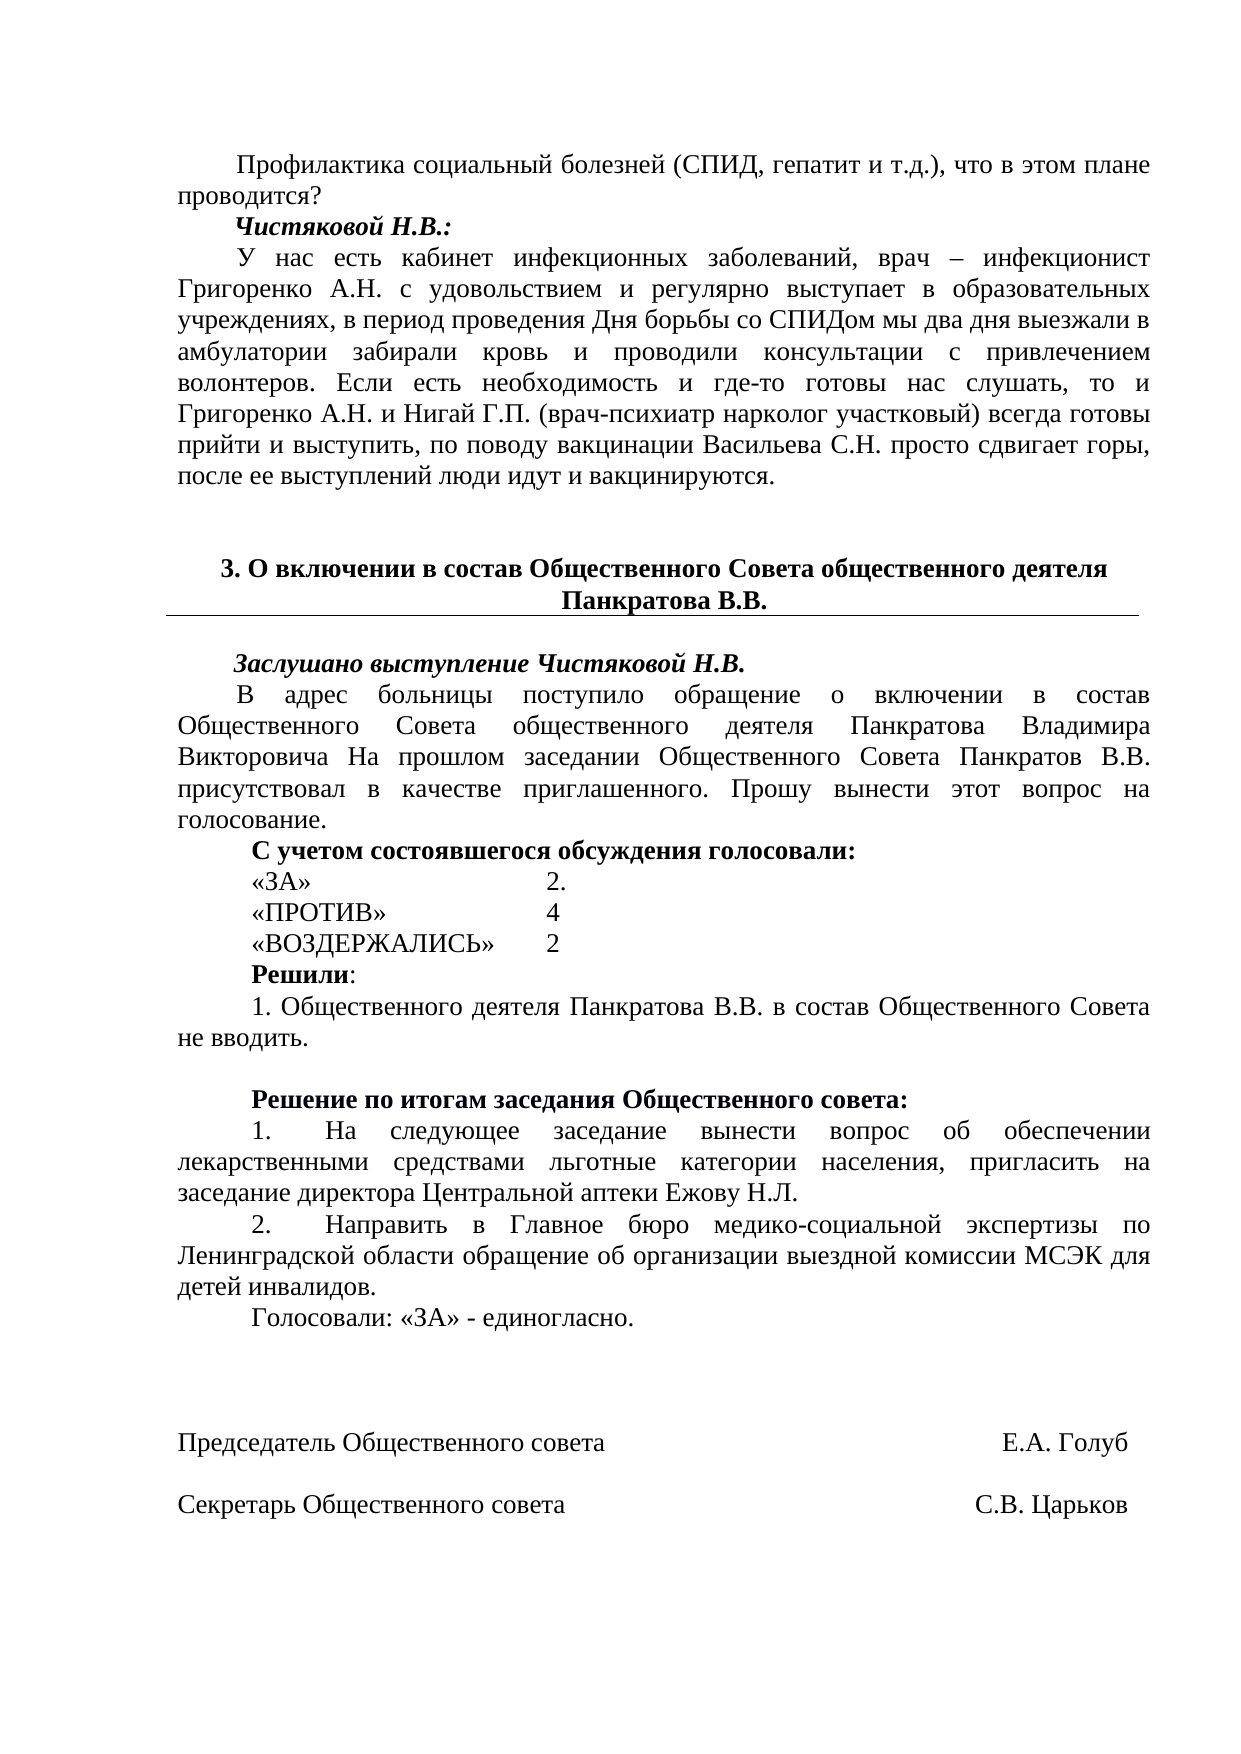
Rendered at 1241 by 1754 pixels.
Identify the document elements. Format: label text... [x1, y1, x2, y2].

text «ПРОТИВ» 4 [177, 896, 1152, 927]
text 3. О включении в состав Общественного Совета общественного деятеля Панкратова В.В. [177, 553, 1152, 615]
text У нас есть кабинет инфекционных заболеваний, врач – инфекционист Григоренко А.Н. с удовольствием и регулярно выступает в образовательных учреждениях, в период проведения Дня борьбы со СПИДом мы два дня выезжали в амбулатории забирали кровь и проводили консультации с привлечением волонтеров. Если есть необходимость и где-то готовы нас слушать, то и Григоренко А.Н. и Нигай Г.П. (врач-психиатр нарколог участковый) всегда готовы прийти и выступить, по поводу вакцинации Васильева С.Н. просто сдвигает горы, после ее выступлений люди идут и вакцинируются. [177, 241, 1152, 490]
table_header [166, 616, 1139, 647]
list На следующее заседание вынести вопрос об обеспечении лекарственными средствами льготные категории населения, пригласить на заседание директора Центральной аптеки Ежову Н.Л. [177, 1114, 1152, 1208]
text Решение по итогам заседания Общественного совета: [177, 1083, 1152, 1114]
table_header Е.А. Голуб [653, 1426, 1139, 1457]
text Заслушано выступление Чистяковой Н.В. [177, 647, 1152, 678]
text 1. Общественного деятеля Панкратова В.В. в состав Общественного Совета не вводить. [177, 990, 1152, 1052]
text «ВОЗДЕРЖАЛИСЬ» 2 [177, 927, 1152, 958]
text Профилактика социальный болезней (СПИД, гепатит и т.д.), что в этом плане проводится? [177, 148, 1152, 210]
text С учетом состоявшегося обсуждения голосовали: [177, 834, 1152, 865]
table_header Председатель Общественного совета [166, 1426, 653, 1457]
table_header Секретарь Общественного совета [166, 1488, 653, 1519]
text Решили: [177, 958, 1152, 990]
text В адрес больницы поступило обращение о включении в состав Общественного Совета общественного деятеля Панкратова Владимира Викторовича На прошлом заседании Общественного Совета Панкратов В.В. присутствовал в качестве приглашенного. Прошу вынести этот вопрос на голосование. [177, 678, 1152, 834]
list Направить в Главное бюро медико-социальной экспертизы по Ленинградской области обращение об организации выездной комиссии МСЭК для детей инвалидов. [177, 1208, 1152, 1301]
text Чистяковой Н.В.: [177, 210, 1152, 241]
text «ЗА» 2. [177, 865, 1152, 896]
text Голосовали: «ЗА» - единогласно. [177, 1301, 1152, 1332]
table_header С.В. Царьков [653, 1488, 1139, 1519]
